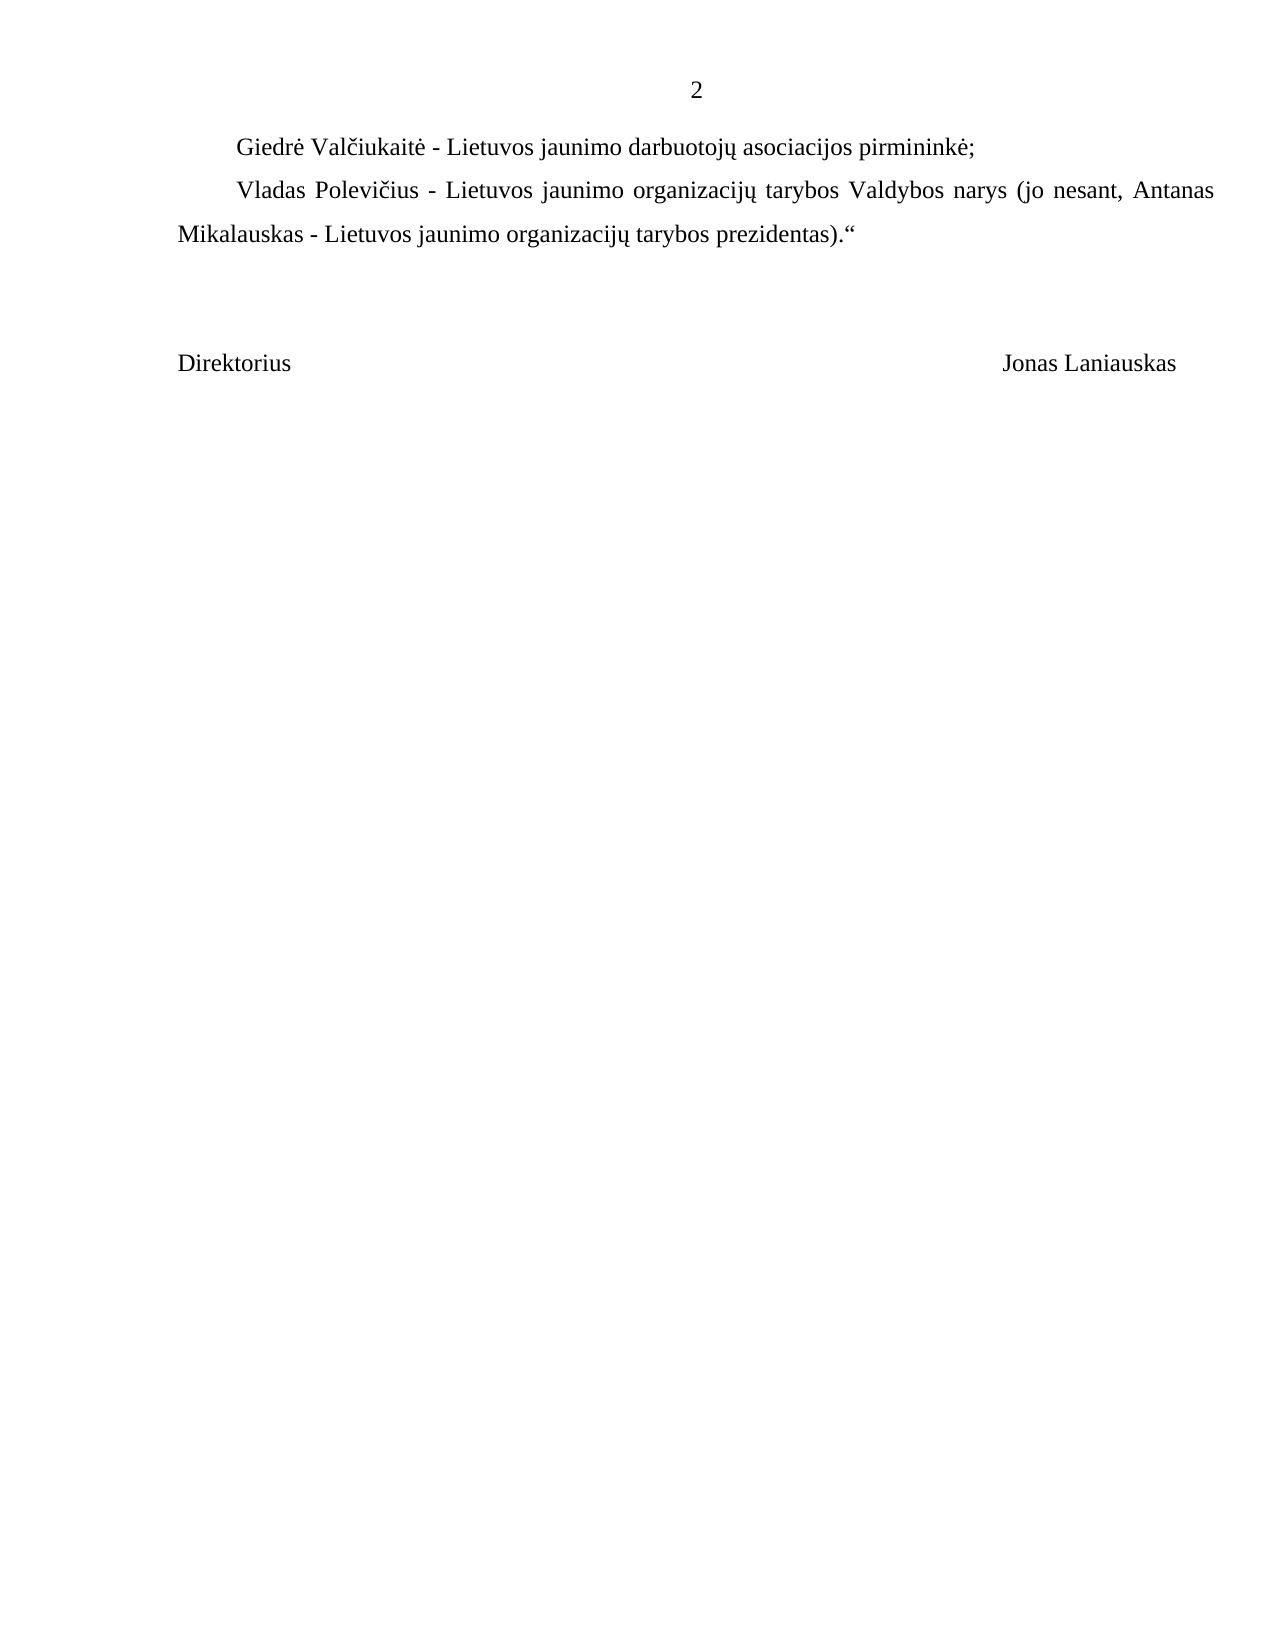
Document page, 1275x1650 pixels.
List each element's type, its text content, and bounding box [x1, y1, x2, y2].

text Giedrė Valčiukaitė - Lietuvos jaunimo darbuotojų asociacijos pirmininkė; [177, 132, 1216, 161]
text Vladas Polevičius - Lietuvos jaunimo organizacijų tarybos Valdybos narys (jo nesant, Antanas Mikalauskas - Lietuvos jaunimo organizacijų tarybos prezidentas).“ [177, 176, 1216, 247]
text Direktorius Jonas Laniauskas [177, 348, 1216, 377]
